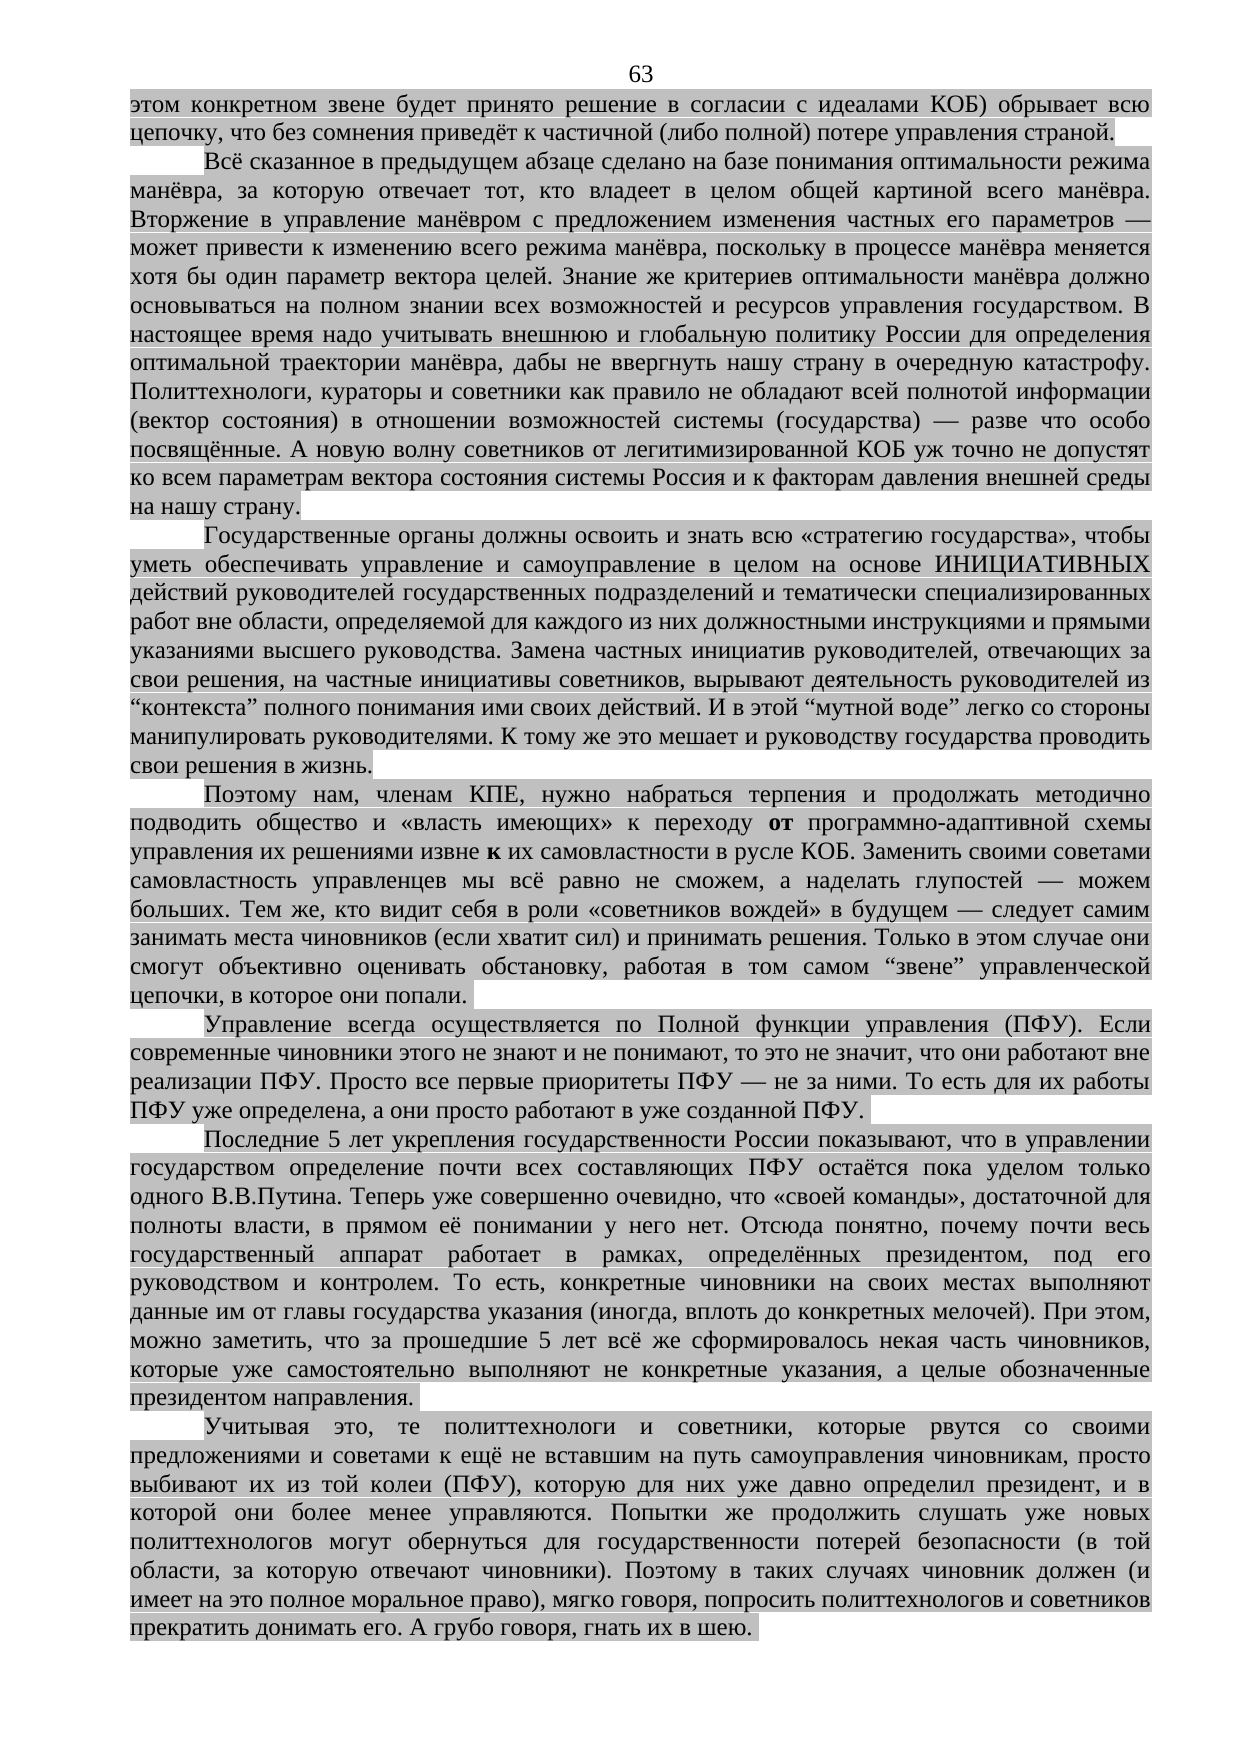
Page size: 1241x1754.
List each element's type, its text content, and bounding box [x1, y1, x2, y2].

text Последние 5 лет укрепления государственности России показывают, что в управлении государством определение почти всех составляющих ПФУ остаётся пока уделом только одного В.В.Путина. Теперь уже совершенно очевидно, что «своей команды», достаточной для полноты власти, в прямом её понимании у него нет. Отсюда понятно, почему почти весь государственный аппарат работает в рамках, определённых президентом, под его руководством и контролем. То есть, конкретные чиновники на своих местах выполняют данные им от главы государства указания (иногда, вплоть до конкретных мелочей). При этом, можно заметить, что за прошедшие 5 лет всё же сформировалось некая часть чиновников, которые уже самостоятельно выполняют не конкретные указания, а целые обозначенные президентом направления. [130, 1124, 1152, 1411]
text Поэтому нам, членам КПЕ, нужно набраться терпения и продолжать методично подводить общество и «власть имеющих» к переходу от программно-адаптивной схемы управления их решениями извне к их самовластности в русле КОБ. Заменить своими советами самовластность управленцев мы всё равно не сможем, а наделать глупостей — можем больших. Тем же, кто видит себя в роли «советников вождей» в будущем — следует самим занимать места чиновников (если хватит сил) и принимать решения. Только в этом случае они смогут объективно оценивать обстановку, работая в том самом “звене” управленческой цепочки, в которое они попали. [130, 779, 1152, 1009]
text Учитывая это, те политтехнологи и советники, которые рвутся со своими предложениями и советами к ещё не вставшим на путь самоуправления чиновникам, просто выбивают их из той колеи (ПФУ), которую для них уже давно определил президент, и в которой они более менее управляются. Попытки же продолжить слушать уже новых политтехнологов могут обернуться для государственности потерей безопасности (в той области, за которую отвечают чиновники). Поэтому в таких случаях чиновник должен (и имеет на это полное моральное право), мягко говоря, попросить политтехнологов и советников прекратить донимать его. А грубо говоря, гнать их в шею. [130, 1411, 1152, 1641]
text Государственные органы должны освоить и знать всю «стратегию государства», чтобы уметь обеспечивать управление и самоуправление в целом на основе ИНИЦИАТИВНЫХ действий руководителей государственных подразделений и тематически специализированных работ вне области, определяемой для каждого из них должностными инструкциями и прямыми указаниями высшего руководства. Замена частных инициатив руководителей, отвечающих за свои решения, на частные инициативы советников, вырывают деятельность руководителей из “контекста” полного понимания ими своих действий. И в этой “мутной воде” легко со стороны манипулировать руководителями. К тому же это мешает и руководству государства проводить свои решения в жизнь. [130, 520, 1152, 779]
text Управление всегда осуществляется по Полной функции управления (ПФУ). Если современные чиновники этого не знают и не понимают, то это не значит, что они работают вне реализации ПФУ. Просто все первые приоритеты ПФУ — не за ними. То есть для их работы ПФУ уже определена, а они просто работают в уже созданной ПФУ. [130, 1009, 1152, 1124]
text Всё сказанное в предыдущем абзаце сделано на базе понимания оптимальности режима манёвра, за которую отвечает тот, кто владеет в целом общей картиной всего манёвра. Вторжение в управление манёвром с предложением изменения частных его параметров — может привести к изменению всего режима манёвра, поскольку в процессе манёвра меняется хотя бы один параметр вектора целей. Знание же критериев оптимальности манёвра должно основываться на полном знании всех возможностей и ресурсов управления государством. В настоящее время надо учитывать внешнюю и глобальную политику России для определения оптимальной траектории манёвра, дабы не ввергнуть нашу страну в очередную катастрофу. Политтехнологи, кураторы и советники как правило не обладают всей полнотой информации (вектор состояния) в отношении возможностей системы (государства) — разве что особо посвящённые. А новую волну советников от легитимизированной КОБ уж точно не допустят ко всем параметрам вектора состояния системы Россия и к факторам давления внешней среды на нашу страну. [130, 146, 1152, 520]
text этом конкретном звене будет принято решение в согласии с идеалами КОБ) обрывает всю цепочку, что без сомнения приведёт к частичной (либо полной) потере управления страной. [130, 89, 1152, 146]
